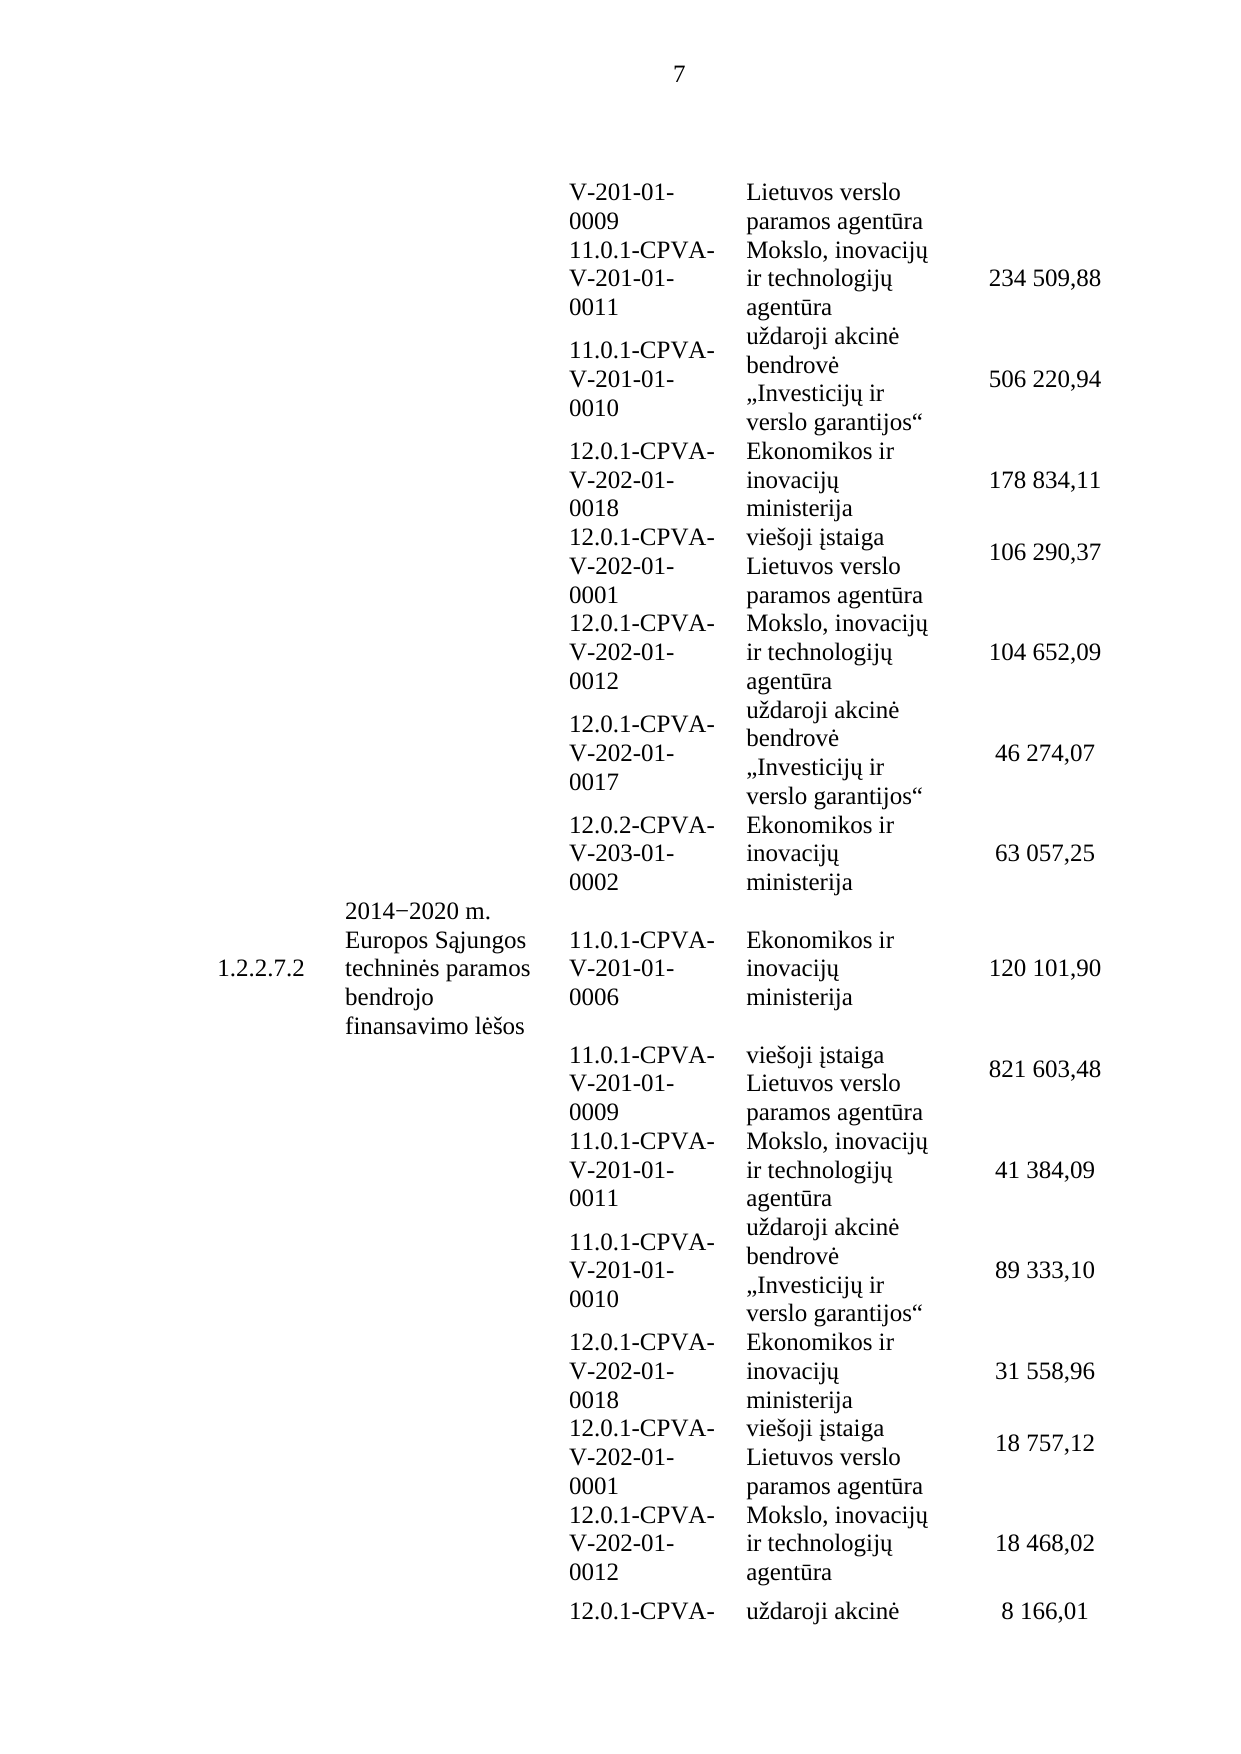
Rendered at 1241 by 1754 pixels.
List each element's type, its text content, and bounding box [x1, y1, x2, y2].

table_cell 506 220,94 [956, 321, 1133, 436]
table_cell 12.0.1-CPVA-V-202-01-0018 [558, 1327, 735, 1413]
table_cell 12.0.2-CPVA-V-203-01-0002 [558, 810, 735, 896]
table_cell 12.0.1-CPVA-V-202-01-0012 [558, 609, 735, 695]
table_cell Mokslo, inovacijų ir technologijų agentūra [735, 235, 956, 321]
table_cell viešoji įstaiga Lietuvos verslo paramos agentūra [735, 522, 956, 608]
table_cell Ekonomikos ir inovacijų ministerija [735, 896, 956, 1040]
table_cell 120 101,90 [956, 896, 1133, 1040]
table_cell 11.0.1-CPVA-V-201-01-0006 [558, 896, 735, 1040]
table_cell 12.0.1-CPVA-V-202-01-0001 [558, 522, 735, 608]
table_cell [334, 1212, 558, 1327]
table_cell [334, 177, 558, 235]
table_cell uždaroji akcinė [735, 1586, 956, 1636]
table_cell 46 274,07 [956, 695, 1133, 810]
table_cell 63 057,25 [956, 810, 1133, 896]
table_cell [334, 235, 558, 321]
table_cell [334, 522, 558, 608]
table_cell [188, 609, 334, 695]
table_cell [334, 1500, 558, 1586]
table_cell 12.0.1-CPVA-V-202-01-0012 [558, 1500, 735, 1586]
table_cell Mokslo, inovacijų ir technologijų agentūra [735, 609, 956, 695]
table_cell uždaroji akcinė bendrovė „Investicijų ir verslo garantijos“ [735, 321, 956, 436]
table_cell 11.0.1-CPVA-V-201-01-0010 [558, 321, 735, 436]
table_cell viešoji įstaiga Lietuvos verslo paramos agentūra [735, 1414, 956, 1500]
table_cell uždaroji akcinė bendrovė „Investicijų ir verslo garantijos“ [735, 695, 956, 810]
table_cell 106 290,37 [956, 522, 1133, 608]
table_cell [188, 436, 334, 522]
table_cell [956, 177, 1133, 235]
table_cell 12.0.1-CPVA-V-202-01-0017 [558, 695, 735, 810]
table_cell 31 558,96 [956, 1327, 1133, 1413]
table_cell [188, 1586, 334, 1636]
table_cell Mokslo, inovacijų ir technologijų agentūra [735, 1126, 956, 1212]
table_cell [334, 1327, 558, 1413]
table_cell [188, 1414, 334, 1500]
table_cell 11.0.1-CPVA-V-201-01-0010 [558, 1212, 735, 1327]
table_cell 11.0.1-CPVA-V-201-01-0009 [558, 1040, 735, 1126]
table_cell [188, 1212, 334, 1327]
table_cell Ekonomikos ir inovacijų ministerija [735, 1327, 956, 1413]
table_cell 12.0.1-CPVA-V-202-01-0018 [558, 436, 735, 522]
table_cell [334, 1126, 558, 1212]
table_cell [188, 235, 334, 321]
table_cell 12.0.1-CPVA-V-202-01-0001 [558, 1414, 735, 1500]
table_cell [334, 1040, 558, 1126]
table_cell [334, 810, 558, 896]
table_cell [188, 695, 334, 810]
table_cell 234 509,88 [956, 235, 1133, 321]
table_cell V-201-01-0009 [558, 177, 735, 235]
table_cell 1.2.2.7.2 [188, 896, 334, 1040]
table_cell 11.0.1-CPVA-V-201-01-0011 [558, 1126, 735, 1212]
table_cell Ekonomikos ir inovacijų ministerija [735, 436, 956, 522]
table_cell 104 652,09 [956, 609, 1133, 695]
table_cell [334, 1414, 558, 1500]
table_cell [188, 1500, 334, 1586]
table_cell uždaroji akcinė bendrovė „Investicijų ir verslo garantijos“ [735, 1212, 956, 1327]
table_cell [334, 321, 558, 436]
table_cell [188, 1040, 334, 1126]
table_cell 11.0.1-CPVA-V-201-01-0011 [558, 235, 735, 321]
table_cell 41 384,09 [956, 1126, 1133, 1212]
table_cell [188, 522, 334, 608]
table_cell 12.0.1-CPVA- [558, 1586, 735, 1636]
table_cell Ekonomikos ir inovacijų ministerija [735, 810, 956, 896]
table_cell 18 757,12 [956, 1414, 1133, 1500]
table_cell 8 166,01 [956, 1586, 1133, 1636]
table_cell viešoji įstaiga Lietuvos verslo paramos agentūra [735, 1040, 956, 1126]
table_cell [334, 695, 558, 810]
table_cell [334, 1586, 558, 1636]
table_cell 2014−2020 m. Europos Sąjungos techninės paramos bendrojo finansavimo lėšos [334, 896, 558, 1040]
table_cell [188, 810, 334, 896]
table_cell Mokslo, inovacijų ir technologijų agentūra [735, 1500, 956, 1586]
table_cell [188, 321, 334, 436]
table_cell [188, 1126, 334, 1212]
table_cell [334, 609, 558, 695]
table_cell [188, 1327, 334, 1413]
table_cell 89 333,10 [956, 1212, 1133, 1327]
table_cell [188, 177, 334, 235]
table_cell [334, 436, 558, 522]
table_cell Lietuvos verslo paramos agentūra [735, 177, 956, 235]
table_cell 18 468,02 [956, 1500, 1133, 1586]
table_cell 821 603,48 [956, 1040, 1133, 1126]
table_cell 178 834,11 [956, 436, 1133, 522]
